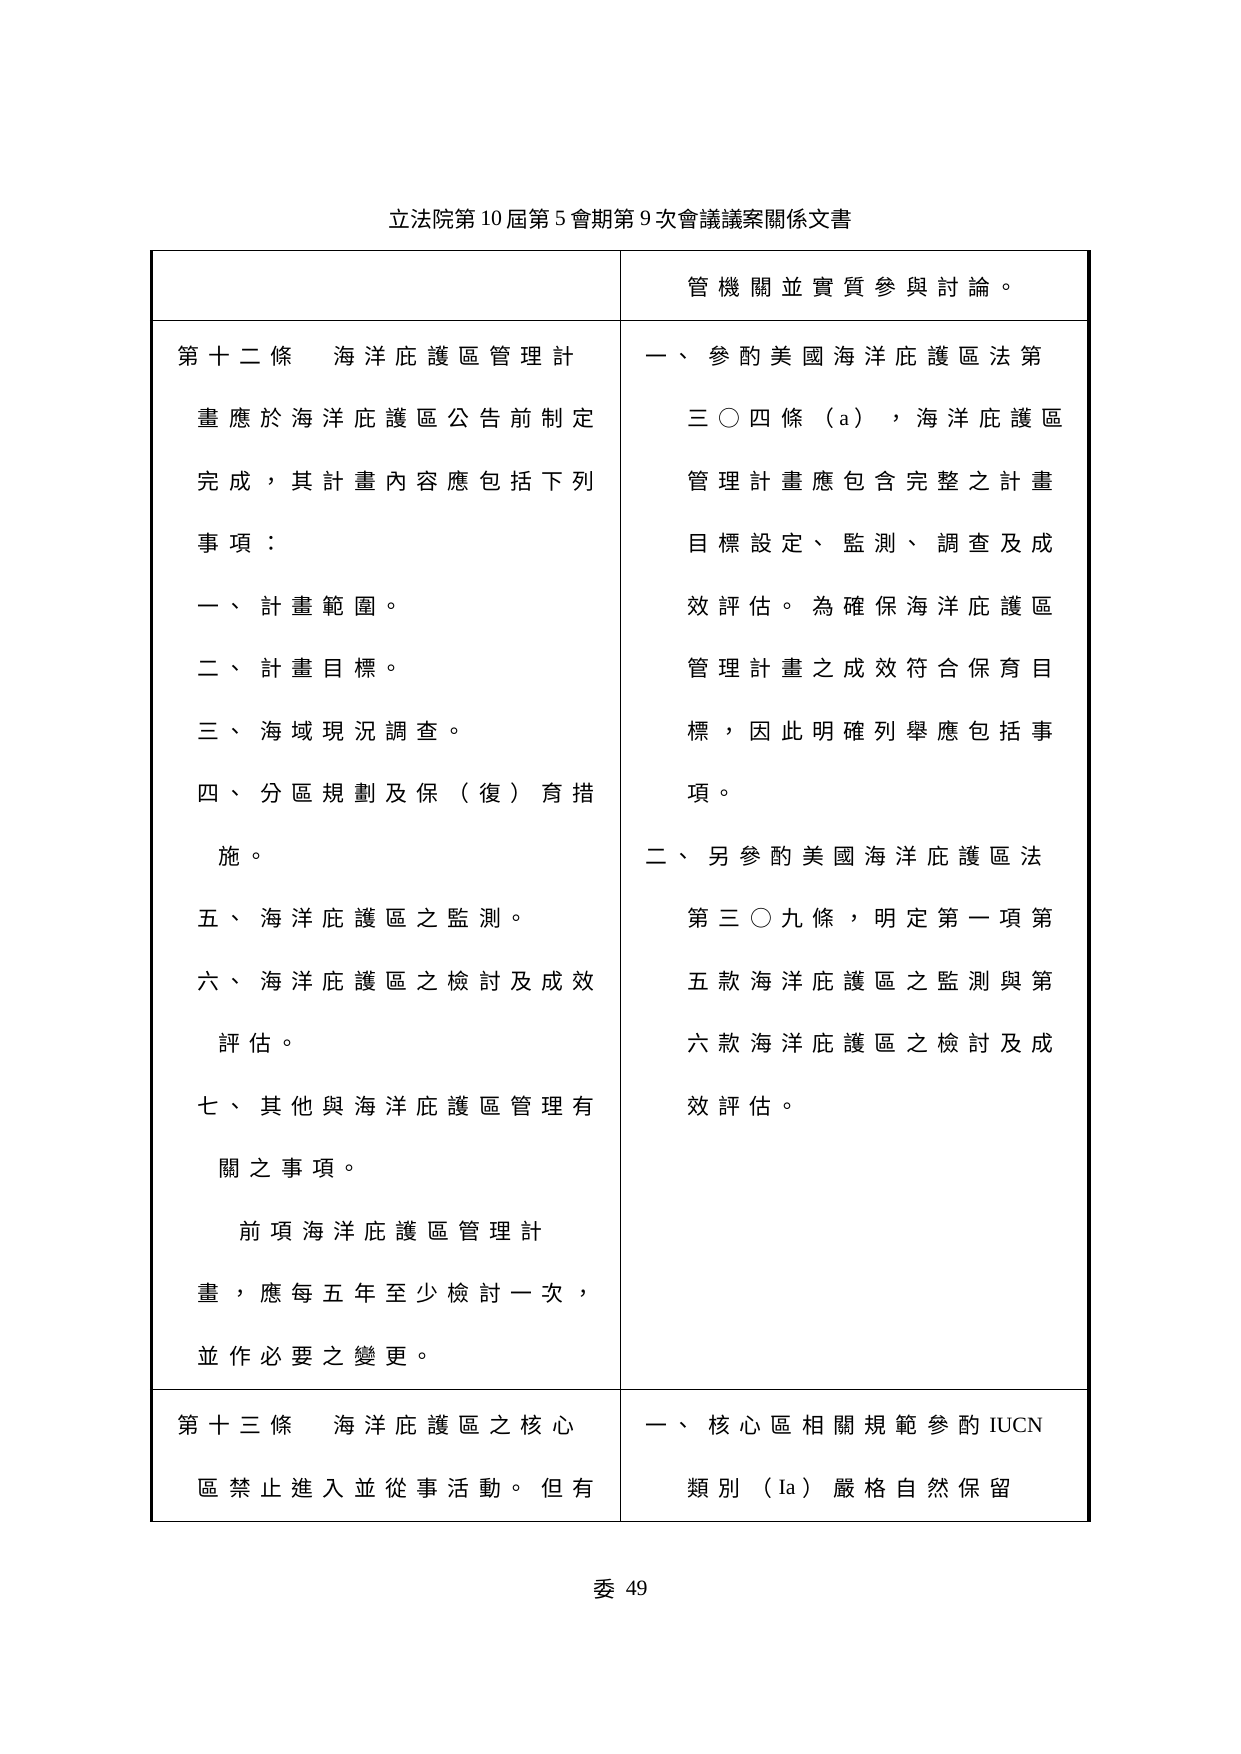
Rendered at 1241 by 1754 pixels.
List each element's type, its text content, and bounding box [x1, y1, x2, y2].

table_cell 第十三條 海洋庇護區之核心區禁止進入並從事活動。但有 [153, 1390, 620, 1521]
table_cell [153, 251, 620, 319]
table_cell 一、核心區相關規範參酌IUCN類別（Ia）嚴格自然保留 [621, 1390, 1087, 1521]
table_cell 管機關並實質參與討論。 [621, 251, 1087, 319]
table_cell 第十二條 海洋庇護區管理計畫應於海洋庇護區公告前制定完成，其計畫內容應包括下列事項： 一、計畫範圍。 二、計畫目標。 三、海域現況調查。 四、分區規劃及保（復）育措施。 五、海洋庇護區之監測。 六、海洋庇護區之檢討及成效評估。 七、其他與海洋庇護區管理有關之事項。 前項海洋庇護區管理計畫，應每五年至少檢討一次，並作必要之變更。 [153, 321, 620, 1389]
table_cell 一、參酌美國海洋庇護區法第三○四條（a），海洋庇護區管理計畫應包含完整之計畫目標設定、監測、調查及成效評估。為確保海洋庇護區管理計畫之成效符合保育目標，因此明確列舉應包括事項。 二、另參酌美國海洋庇護區法第三○九條，明定第一項第五款海洋庇護區之監測與第六款海洋庇護區之檢討及成效評估。 [621, 321, 1087, 1389]
